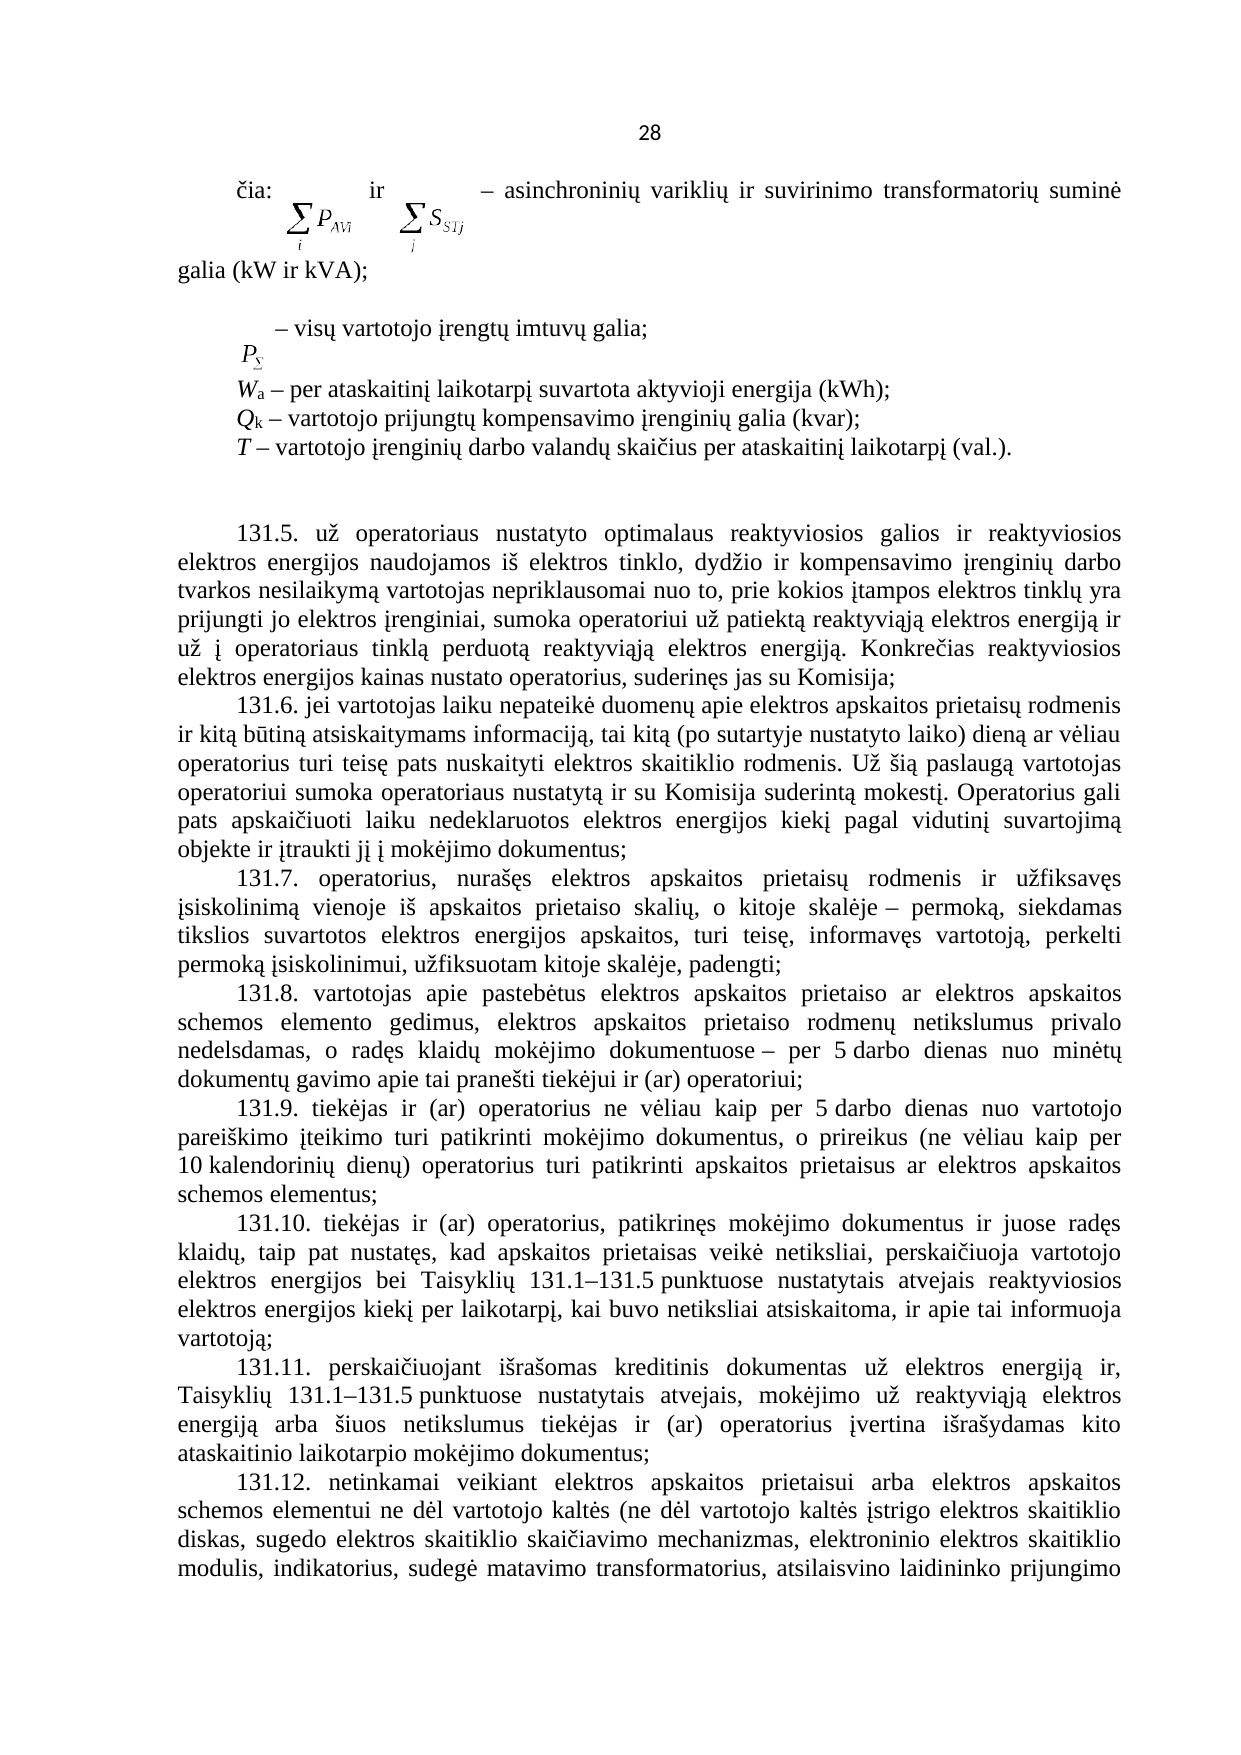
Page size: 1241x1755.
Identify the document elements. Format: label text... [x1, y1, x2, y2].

text Wa – per ataskaitinį laikotarpį suvartota aktyvioji energija (kWh); [177, 374, 1122, 403]
text čia: SUMA(i)(PAVi) ir SUMA(j)(SSTj) – asinchroninių variklių ir suvirinimo transformatorių suminė galia (kW ir kVA); [177, 175, 1122, 284]
text 131.9. tiekėjas ir (ar) operatorius ne vėliau kaip per 5 darbo dienas nuo vartotojo pareiškimo įteikimo turi patikrinti mokėjimo dokumentus, o prireikus (ne vėliau kaip per 10 kalendorinių dienų) operatorius turi patikrinti apskaitos prietaisus ar elektros apskaitos schemos elementus; [177, 1093, 1122, 1208]
text PSUMA – visų vartotojo įrengtų imtuvų galia; [177, 313, 1122, 374]
text 131.5. už operatoriaus nustatyto optimalaus reaktyviosios galios ir reaktyviosios elektros energijos naudojamos iš elektros tinklo, dydžio ir kompensavimo įrenginių darbo tvarkos nesilaikymą vartotojas nepriklausomai nuo to, prie kokios įtampos elektros tinklų yra prijungti jo elektros įrenginiai, sumoka operatoriui už patiektą reaktyviąją elektros energiją ir už į operatoriaus tinklą perduotą reaktyviąją elektros energiją. Konkrečias reaktyviosios elektros energijos kainas nustato operatorius, suderinęs jas su Komisija; [177, 518, 1122, 691]
text 131.11. perskaičiuojant išrašomas kreditinis dokumentas už elektros energiją ir, Taisyklių 131.1–131.5 punktuose nustatytais atvejais, mokėjimo už reaktyviąją elektros energiją arba šiuos netikslumus tiekėjas ir (ar) operatorius įvertina išrašydamas kito ataskaitinio laikotarpio mokėjimo dokumentus; [177, 1352, 1122, 1467]
text 131.7. operatorius, nurašęs elektros apskaitos prietaisų rodmenis ir užfiksavęs įsiskolinimą vienoje iš apskaitos prietaiso skalių, o kitoje skalėje – permoką, siekdamas tikslios suvartotos elektros energijos apskaitos, turi teisę, informavęs vartotoją, perkelti permoką įsiskolinimui, užfiksuotam kitoje skalėje, padengti; [177, 863, 1122, 978]
text 131.10. tiekėjas ir (ar) operatorius, patikrinęs mokėjimo dokumentus ir juose radęs klaidų, taip pat nustatęs, kad apskaitos prietaisas veikė netiksliai, perskaičiuoja vartotojo elektros energijos bei Taisyklių 131.1–131.5 punktuose nustatytais atvejais reaktyviosios elektros energijos kiekį per laikotarpį, kai buvo netiksliai atsiskaitoma, ir apie tai informuoja vartotoją; [177, 1208, 1122, 1352]
text T – vartotojo įrenginių darbo valandų skaičius per ataskaitinį laikotarpį (val.). [177, 432, 1122, 461]
text 131.12. netinkamai veikiant elektros apskaitos prietaisui arba elektros apskaitos schemos elementui ne dėl vartotojo kaltės (ne dėl vartotojo kaltės įstrigo elektros skaitiklio diskas, sugedo elektros skaitiklio skaičiavimo mechanizmas, elektroninio elektros skaitiklio modulis, indikatorius, sudegė matavimo transformatorius, atsilaisvino laidininko prijungimo [177, 1467, 1122, 1582]
text 131.6. jei vartotojas laiku nepateikė duomenų apie elektros apskaitos prietaisų rodmenis ir kitą būtiną atsiskaitymams informaciją, tai kitą (po sutartyje nustatyto laiko) dieną ar vėliau operatorius turi teisę pats nuskaityti elektros skaitiklio rodmenis. Už šią paslaugą vartotojas operatoriui sumoka operatoriaus nustatytą ir su Komisija suderintą mokestį. Operatorius gali pats apskaičiuoti laiku nedeklaruotos elektros energijos kiekį pagal vidutinį suvartojimą objekte ir įtraukti jį į mokėjimo dokumentus; [177, 691, 1122, 863]
text 131.8. vartotojas apie pastebėtus elektros apskaitos prietaiso ar elektros apskaitos schemos elemento gedimus, elektros apskaitos prietaiso rodmenų netikslumus privalo nedelsdamas, o radęs klaidų mokėjimo dokumentuose – per 5 darbo dienas nuo minėtų dokumentų gavimo apie tai pranešti tiekėjui ir (ar) operatoriui; [177, 978, 1122, 1093]
text Qk – vartotojo prijungtų kompensavimo įrenginių galia (kvar); [177, 403, 1122, 432]
